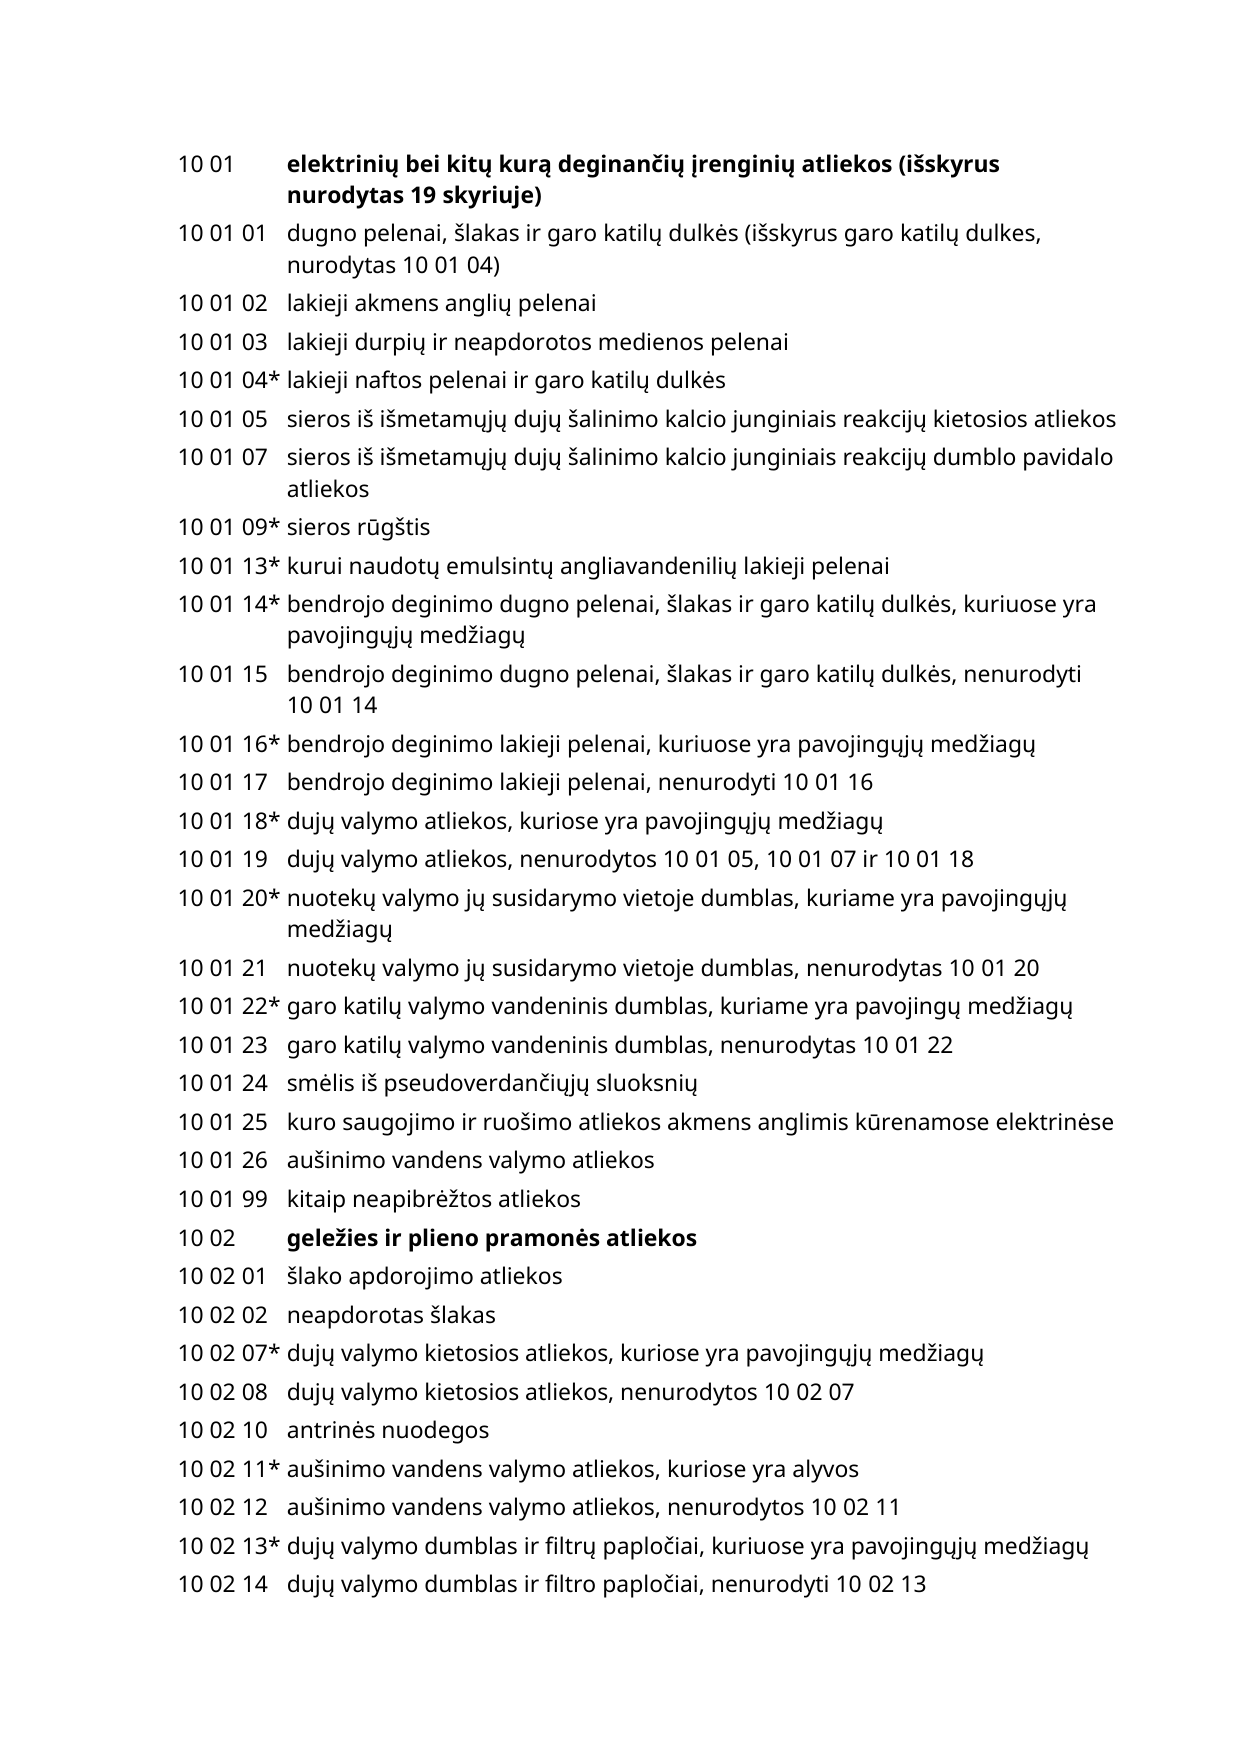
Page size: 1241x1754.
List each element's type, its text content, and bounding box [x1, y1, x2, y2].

table_cell nuotekų valymo jų susidarymo vietoje dumblas, kuriame yra pavojingųjų medžiagų [287, 875, 1122, 944]
table_cell 10 01 22* [177, 983, 287, 1022]
table_cell 10 01 02 [177, 280, 287, 318]
table_cell 10 01 25 [177, 1099, 287, 1137]
table_cell 10 01 05 [177, 396, 287, 434]
table_cell aušinimo vandens valymo atliekos [287, 1137, 1122, 1176]
table_cell antrinės nuodegos [287, 1407, 1122, 1446]
table_cell aušinimo vandens valymo atliekos, kuriose yra alyvos [287, 1446, 1122, 1484]
table_cell 10 02 14 [177, 1561, 287, 1600]
table_cell 10 02 07* [177, 1330, 287, 1368]
table_cell 10 02 02 [177, 1291, 287, 1330]
table_cell bendrojo deginimo dugno pelenai, šlakas ir garo katilų dulkės, kuriuose yra pavojingųjų medžiagų [287, 581, 1122, 651]
table_cell 10 01 [177, 148, 287, 210]
table_cell šlako apdorojimo atliekos [287, 1253, 1122, 1291]
table_cell 10 01 26 [177, 1137, 287, 1176]
table_cell 10 01 21 [177, 945, 287, 983]
table_cell 10 01 18* [177, 798, 287, 836]
table_cell 10 01 24 [177, 1060, 287, 1099]
table_cell 10 01 23 [177, 1022, 287, 1060]
table_cell lakieji akmens anglių pelenai [287, 280, 1122, 318]
table_cell 10 01 20* [177, 875, 287, 944]
table_cell 10 01 03 [177, 319, 287, 357]
table_cell 10 02 10 [177, 1407, 287, 1446]
table_cell 10 02 01 [177, 1253, 287, 1291]
table_cell 10 02 08 [177, 1369, 287, 1407]
table_cell garo katilų valymo vandeninis dumblas, kuriame yra pavojingų medžiagų [287, 983, 1122, 1022]
table_cell bendrojo deginimo dugno pelenai, šlakas ir garo katilų dulkės, nenurodyti 10 01 14 [287, 651, 1122, 721]
table_cell 10 01 15 [177, 651, 287, 721]
table_cell sieros rūgštis [287, 504, 1122, 542]
table_cell dujų valymo dumblas ir filtrų papločiai, kuriuose yra pavojingųjų medžiagų [287, 1523, 1122, 1561]
table_cell kuro saugojimo ir ruošimo atliekos akmens anglimis kūrenamose elektrinėse [287, 1099, 1122, 1137]
table_cell 10 02 12 [177, 1484, 287, 1523]
table_cell 10 01 17 [177, 759, 287, 798]
table_cell dujų valymo kietosios atliekos, nenurodytos 10 02 07 [287, 1369, 1122, 1407]
table_cell smėlis iš pseudoverdančiųjų sluoksnių [287, 1060, 1122, 1099]
table_cell 10 01 07 [177, 434, 287, 504]
table_cell dugno pelenai, šlakas ir garo katilų dulkės (išskyrus garo katilų dulkes, nurodytas 10 01 04) [287, 210, 1122, 280]
table_cell 10 01 09* [177, 504, 287, 542]
table_cell lakieji durpių ir neapdorotos medienos pelenai [287, 319, 1122, 357]
table_cell 10 02 11* [177, 1446, 287, 1484]
table_cell dujų valymo dumblas ir filtro papločiai, nenurodyti 10 02 13 [287, 1561, 1122, 1600]
table_cell lakieji naftos pelenai ir garo katilų dulkės [287, 357, 1122, 396]
table_cell sieros iš išmetamųjų dujų šalinimo kalcio junginiais reakcijų kietosios atliekos [287, 396, 1122, 434]
table_cell 10 01 04* [177, 357, 287, 396]
table_cell 10 01 01 [177, 210, 287, 280]
table_cell dujų valymo atliekos, nenurodytos 10 01 05, 10 01 07 ir 10 01 18 [287, 836, 1122, 875]
table_cell 10 01 16* [177, 721, 287, 759]
table_cell bendrojo deginimo lakieji pelenai, nenurodyti 10 01 16 [287, 759, 1122, 798]
table_cell dujų valymo atliekos, kuriose yra pavojingųjų medžiagų [287, 798, 1122, 836]
table_cell 10 01 14* [177, 581, 287, 651]
table_cell nuotekų valymo jų susidarymo vietoje dumblas, nenurodytas 10 01 20 [287, 945, 1122, 983]
table_cell garo katilų valymo vandeninis dumblas, nenurodytas 10 01 22 [287, 1022, 1122, 1060]
table_cell elektrinių bei kitų kurą deginančių įrenginių atliekos (išskyrus nurodytas 19 skyriuje) [287, 148, 1122, 210]
table_cell 10 01 19 [177, 836, 287, 875]
table_cell 10 02 13* [177, 1523, 287, 1561]
table_cell 10 01 13* [177, 543, 287, 581]
table_cell bendrojo deginimo lakieji pelenai, kuriuose yra pavojingųjų medžiagų [287, 721, 1122, 759]
table_cell kurui naudotų emulsintų angliavandenilių lakieji pelenai [287, 543, 1122, 581]
table_cell geležies ir plieno pramonės atliekos [287, 1214, 1122, 1253]
table_cell sieros iš išmetamųjų dujų šalinimo kalcio junginiais reakcijų dumblo pavidalo atliekos [287, 434, 1122, 504]
table_cell 10 01 99 [177, 1176, 287, 1214]
table_cell 10 02 [177, 1214, 287, 1253]
table_cell dujų valymo kietosios atliekos, kuriose yra pavojingųjų medžiagų [287, 1330, 1122, 1368]
table_cell aušinimo vandens valymo atliekos, nenurodytos 10 02 11 [287, 1484, 1122, 1523]
table_cell kitaip neapibrėžtos atliekos [287, 1176, 1122, 1214]
table_cell neapdorotas šlakas [287, 1291, 1122, 1330]
